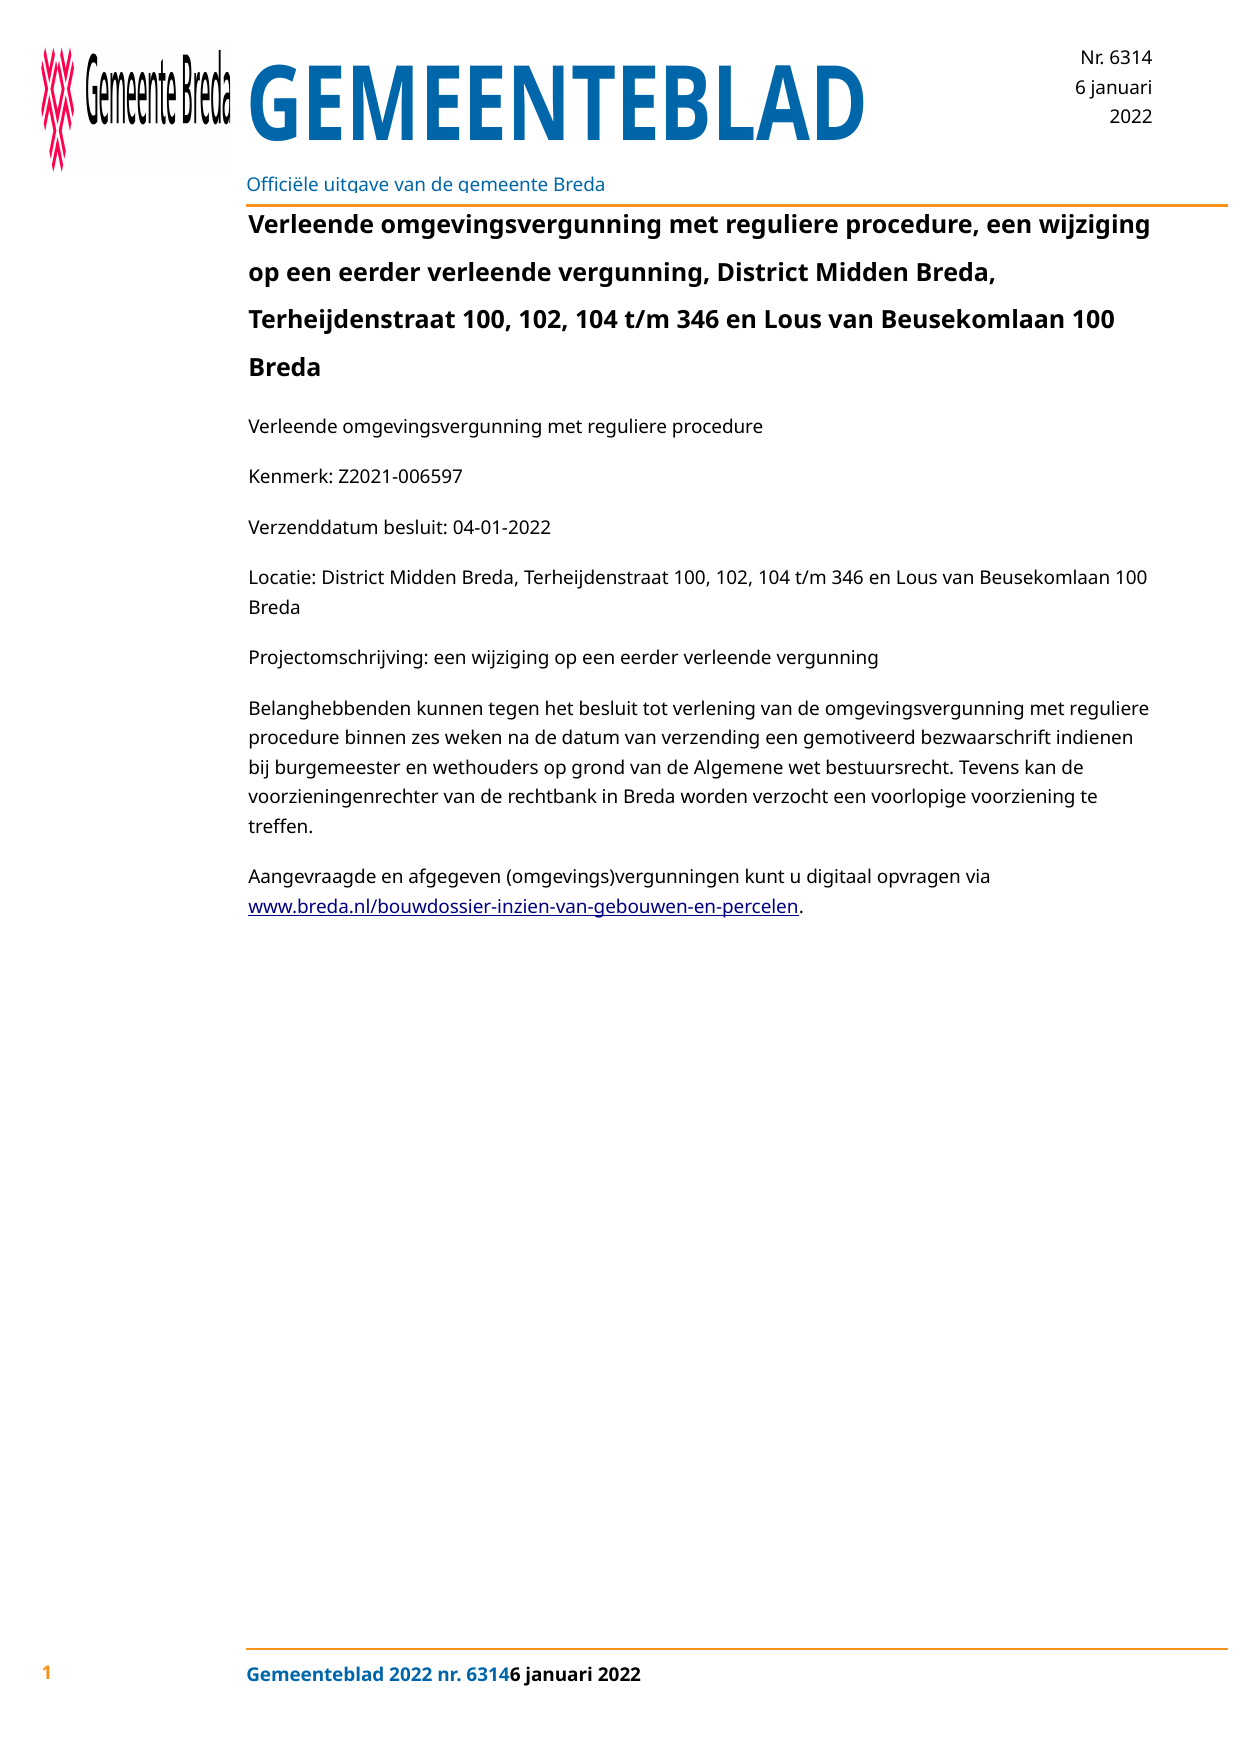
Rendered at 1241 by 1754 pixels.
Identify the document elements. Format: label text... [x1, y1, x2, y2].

text Aangevraagde en afgegeven (omgevings)vergunningen kunt u digitaal opvragen via www.breda.nl/bouwdossier-inzien-van-gebouwen-en-percelen. [248, 863, 1152, 919]
text Projectomschrijving: een wijziging op een eerder verleende vergunning [248, 644, 1152, 670]
text Belanghebbenden kunnen tegen het besluit tot verlening van de omgevingsvergunning met reguliere procedure binnen zes weken na de datum van verzending een gemotiveerd bezwaarschrift indienen bij burgemeester en wethouders op grond van de Algemene wet bestuursrecht. Tevens kan de voorzieningenrechter van de rechtbank in Breda worden verzocht een voorlopige voorziening te treffen. [248, 695, 1152, 839]
text Verleende omgevingsvergunning met reguliere procedure, een wijziging op een eerder verleende vergunning, District Midden Breda, Terheijdenstraat 100, 102, 104 t/m 346 en Lous van Beusekomlaan 100 Breda [248, 207, 1152, 384]
text Kenmerk: Z2021-006597 [248, 463, 1152, 489]
text Verzenddatum besluit: 04-01-2022 [248, 514, 1152, 540]
text Verleende omgevingsvergunning met reguliere procedure [248, 413, 1152, 439]
picture [41, 47, 231, 172]
text Locatie: District Midden Breda, Terheijdenstraat 100, 102, 104 t/m 346 en Lous van Beusekomlaan 100 Breda [248, 564, 1152, 620]
